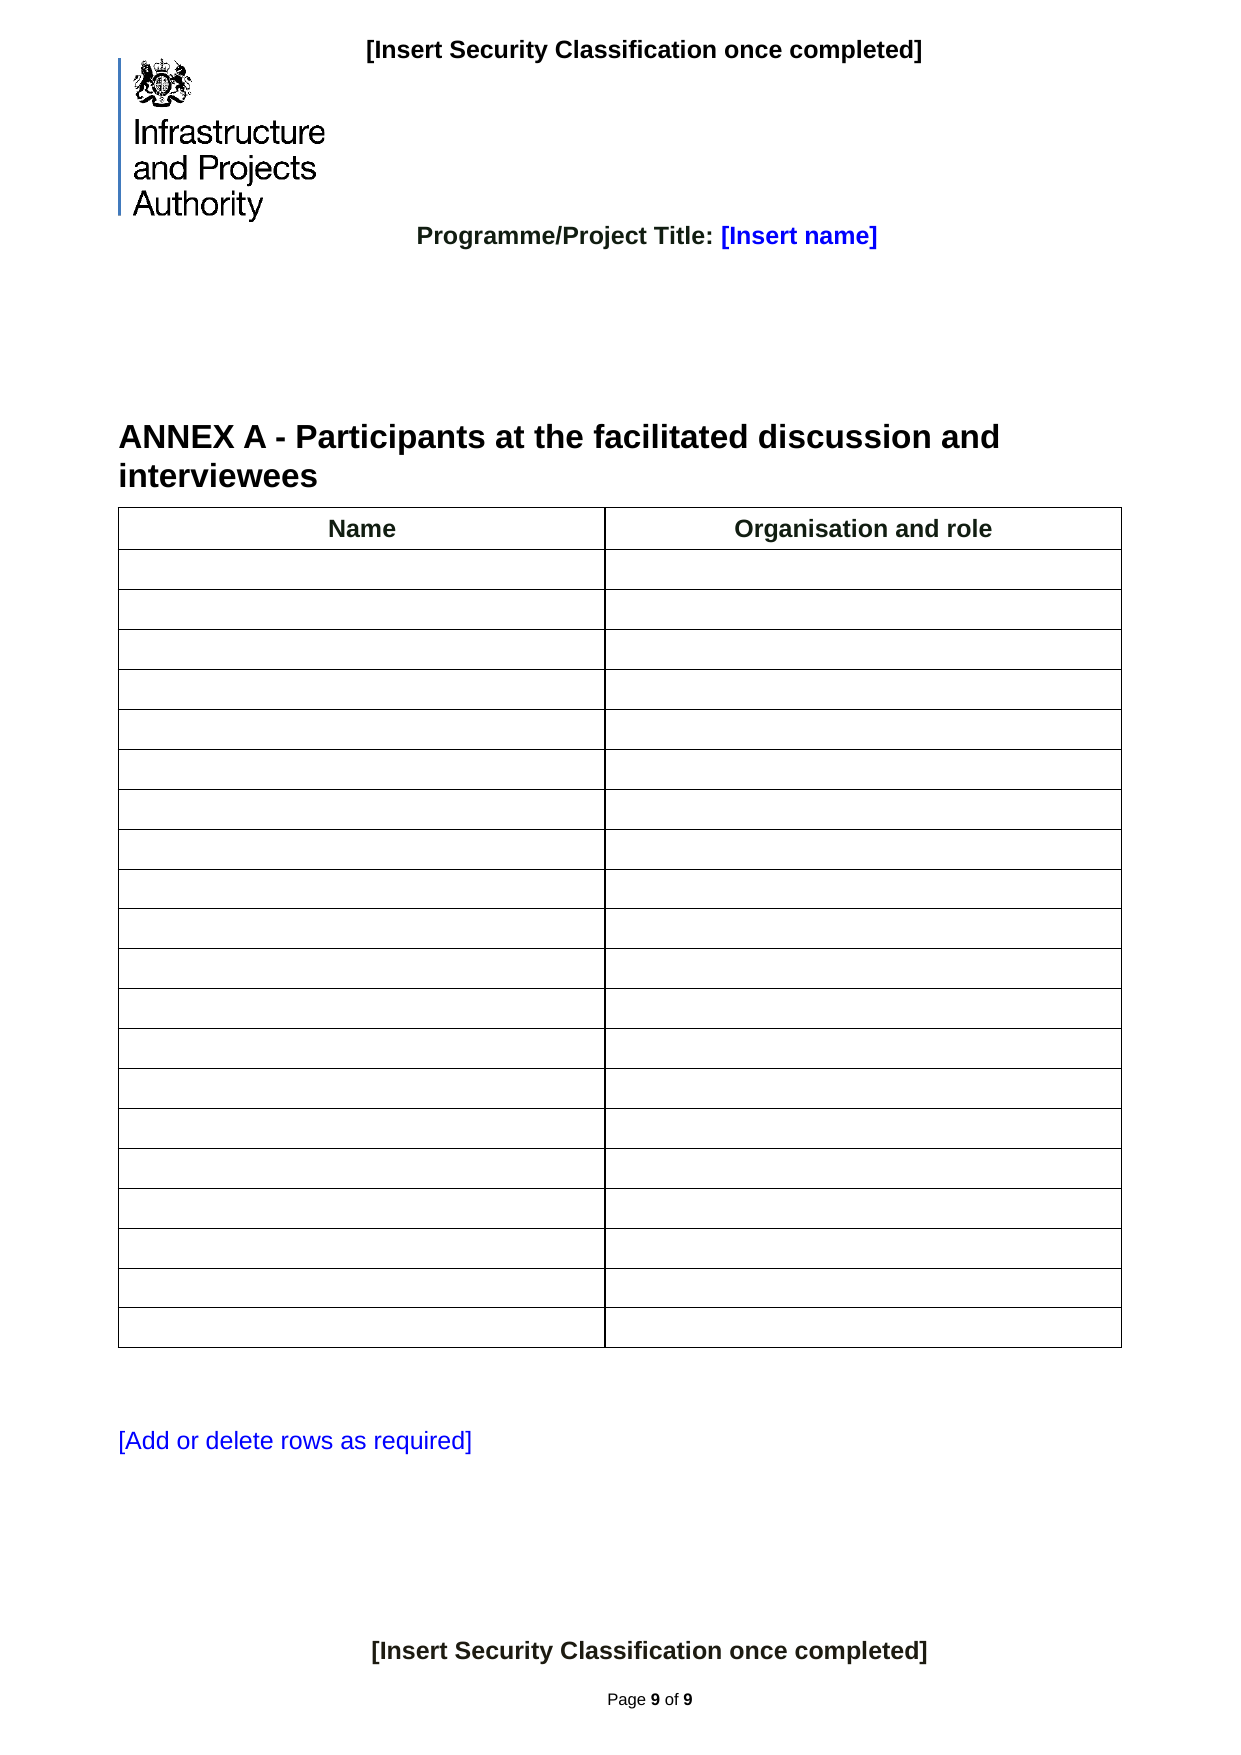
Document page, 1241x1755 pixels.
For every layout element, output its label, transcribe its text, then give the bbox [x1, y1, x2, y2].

table_cell [606, 550, 1121, 589]
table_cell [606, 670, 1121, 709]
table_cell [119, 1189, 604, 1227]
table_cell [606, 1189, 1121, 1227]
table_cell [119, 1229, 604, 1267]
subtitle ANNEX A - Participants at the facilitated discussion and interviewees [118, 418, 1181, 494]
table_cell [606, 1029, 1121, 1068]
table_cell [119, 630, 604, 669]
table_cell [119, 1269, 604, 1307]
table_cell [606, 1149, 1121, 1188]
table_cell [119, 590, 604, 629]
table_cell [606, 989, 1121, 1028]
table_cell [606, 949, 1121, 988]
table_header Name [119, 508, 604, 549]
table_cell [119, 670, 604, 709]
text [Add or delete rows as required] [118, 1426, 1167, 1455]
table_cell [119, 1308, 604, 1347]
table_cell [119, 909, 604, 948]
table_cell [119, 870, 604, 908]
table_cell [606, 870, 1121, 908]
table_cell [119, 989, 604, 1028]
table_cell [606, 590, 1121, 629]
table_cell [606, 790, 1121, 828]
table_cell [119, 1069, 604, 1108]
table_cell [606, 1069, 1121, 1108]
table_cell [119, 750, 604, 789]
table_cell [606, 830, 1121, 868]
table_cell [119, 710, 604, 749]
table_cell [606, 1109, 1121, 1148]
table_cell [606, 1269, 1121, 1307]
table_cell [119, 1109, 604, 1148]
table_cell [119, 1029, 604, 1068]
table_cell [606, 909, 1121, 948]
table_cell [606, 1308, 1121, 1347]
table_cell [606, 750, 1121, 789]
table_cell [606, 630, 1121, 669]
table_cell [119, 550, 604, 589]
table_cell [606, 710, 1121, 749]
table_cell [119, 949, 604, 988]
table_cell [119, 1149, 604, 1188]
table_cell [119, 790, 604, 828]
table_header Organisation and role [606, 508, 1121, 549]
table_cell [119, 830, 604, 868]
table_cell [606, 1229, 1121, 1267]
